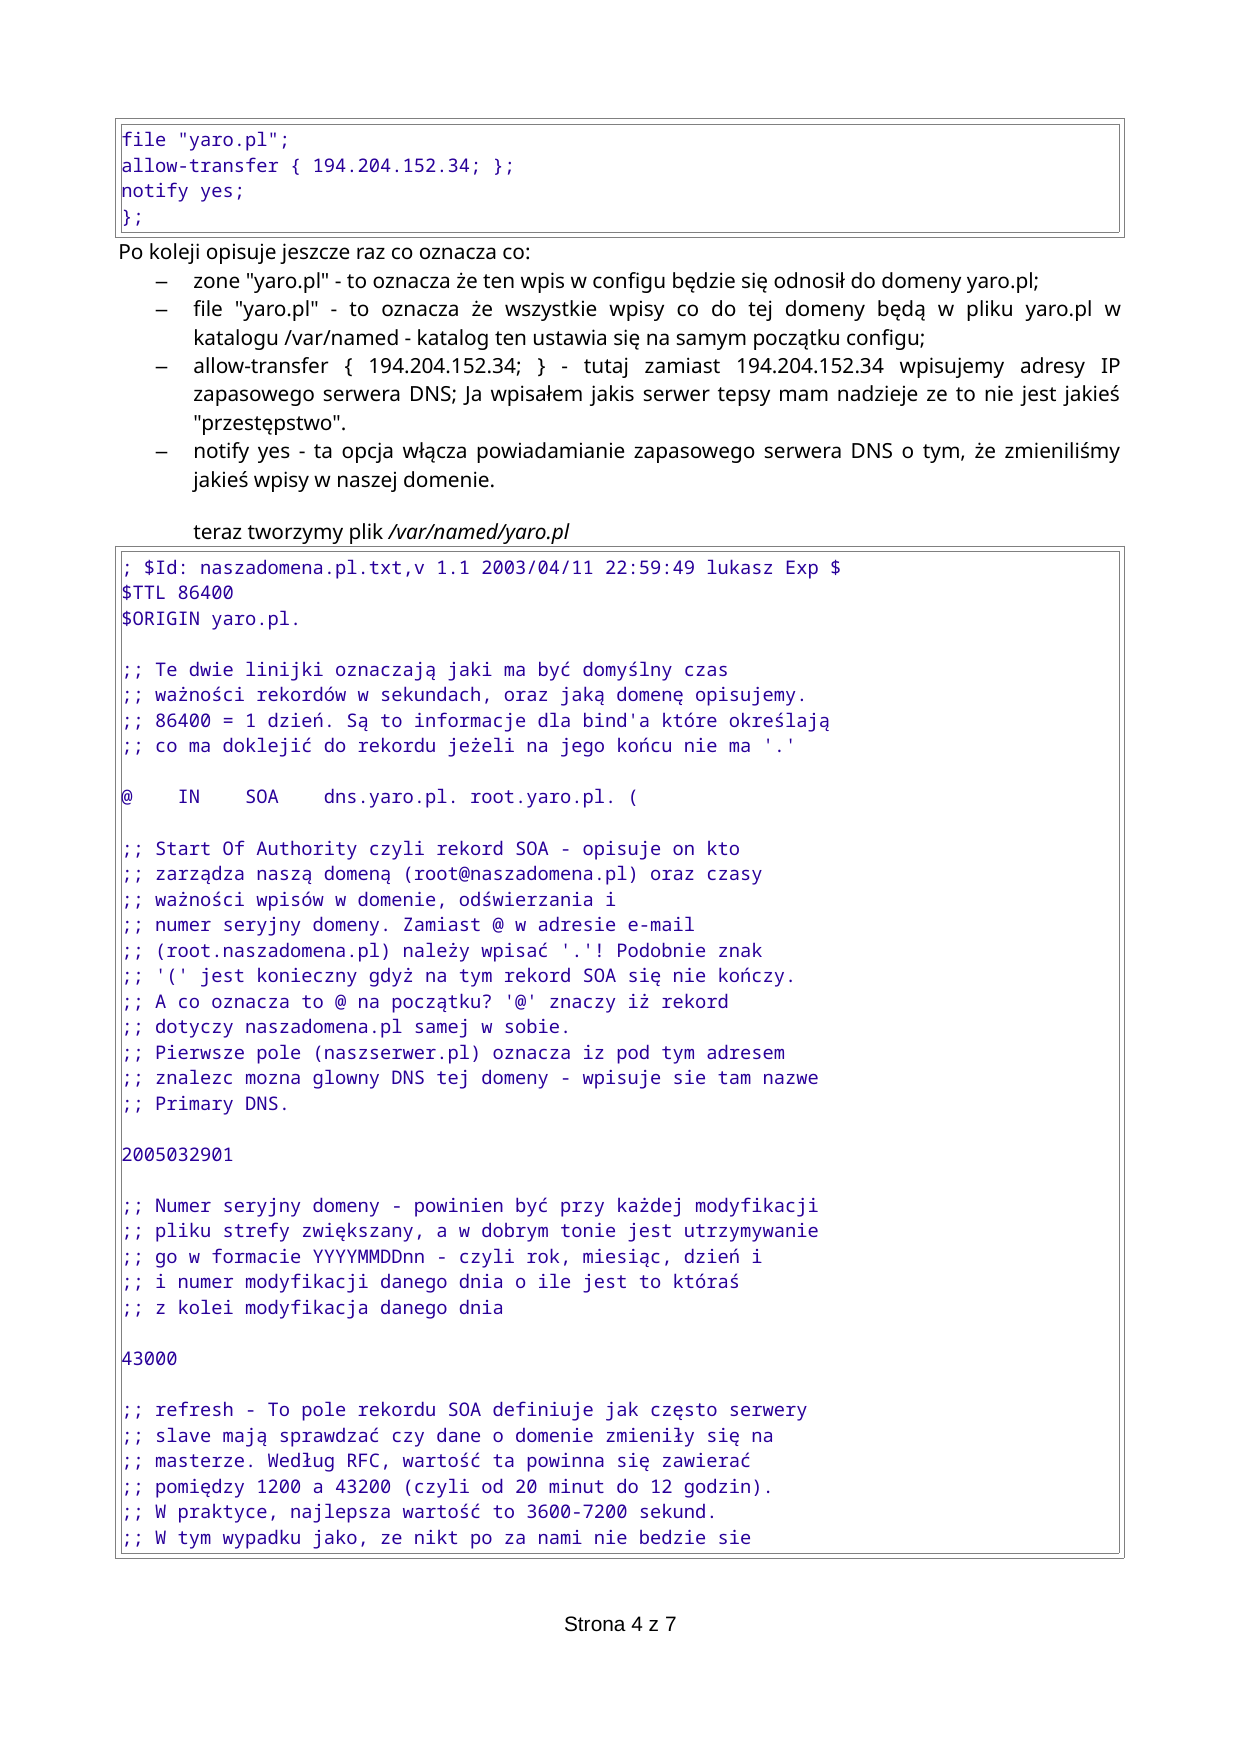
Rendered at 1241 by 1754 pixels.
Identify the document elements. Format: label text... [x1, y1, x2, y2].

table_header file "yaro.pl"; allow-transfer { 194.204.152.34; }; notify yes; }; [118, 119, 1122, 232]
list teraz tworzymy plik /var/named/yaro.pl [156, 493, 1122, 546]
table_header ; $Id: naszadomena.pl.txt,v 1.1 2003/04/11 22:59:49 lukasz Exp $ $TTL 86400 $ORIGIN yaro.pl. ;; Te dwie linijki oznaczają jaki ma być domyślny czas ;; ważności rekordów w sekundach, oraz jaką domenę opisujemy. ;; 86400 = 1 dzień. Są to informacje dla bind'a które określają ;; co ma doklejić do rekordu jeżeli na jego końcu nie ma '.' @ IN SOA dns.yaro.pl. root.yaro.pl. ( ;; Start Of Authority czyli rekord SOA - opisuje on kto ;; zarządza naszą domeną (root@naszadomena.pl) oraz czasy ;; ważności wpisów w domenie, odświerzania i ;; numer seryjny domeny. Zamiast @ w adresie e-mail ;; (root.naszadomena.pl) należy wpisać '.'! Podobnie znak ;; '(' jest konieczny gdyż na tym rekord SOA się nie kończy. ;; A co oznacza to @ na początku? '@' znaczy iż rekord ;; dotyczy naszadomena.pl samej w sobie. ;; Pierwsze pole (naszserwer.pl) oznacza iz pod tym adresem ;; znalezc mozna glowny DNS tej domeny - wpisuje sie tam nazwe ;; Primary DNS. 2005032901 ;; Numer seryjny domeny - powinien być przy każdej modyfikacji ;; pliku strefy zwiększany, a w dobrym tonie jest utrzymywanie ;; go w formacie YYYYMMDDnn - czyli rok, miesiąc, dzień i ;; i numer modyfikacji danego dnia o ile jest to któraś ;; z kolei modyfikacja danego dnia 43000 ;; refresh - To pole rekordu SOA definiuje jak często serwery ;; slave mają sprawdzać czy dane o domenie zmieniły się na ;; masterze. Według RFC, wartość ta powinna się zawierać ;; pomiędzy 1200 a 43200 (czyli od 20 minut do 12 godzin). ;; W praktyce, najlepsza wartość to 3600-7200 sekund. ;; W tym wypadku jako, ze nikt po za nami nie bedzie sie [118, 547, 1122, 1553]
list zone "yaro.pl" - to oznacza że ten wpis w configu będzie się odnosił do domeny yaro.pl; [156, 266, 1122, 294]
text Po koleji opisuje jeszcze raz co oznacza co: [118, 238, 1122, 266]
list allow-transfer { 194.204.152.34; } - tutaj zamiast 194.204.152.34 wpisujemy adresy IP zapasowego serwera DNS; Ja wpisałem jakis serwer tepsy mam nadzieje ze to nie jest jakieś "przestępstwo". [156, 351, 1122, 436]
list notify yes - ta opcja włącza powiadamianie zapasowego serwera DNS o tym, że zmieniliśmy jakieś wpisy w naszej domenie. [156, 436, 1122, 493]
list file "yaro.pl" - to oznacza że wszystkie wpisy co do tej domeny będą w pliku yaro.pl w katalogu /var/named - katalog ten ustawia się na samym początku configu; [156, 294, 1122, 351]
